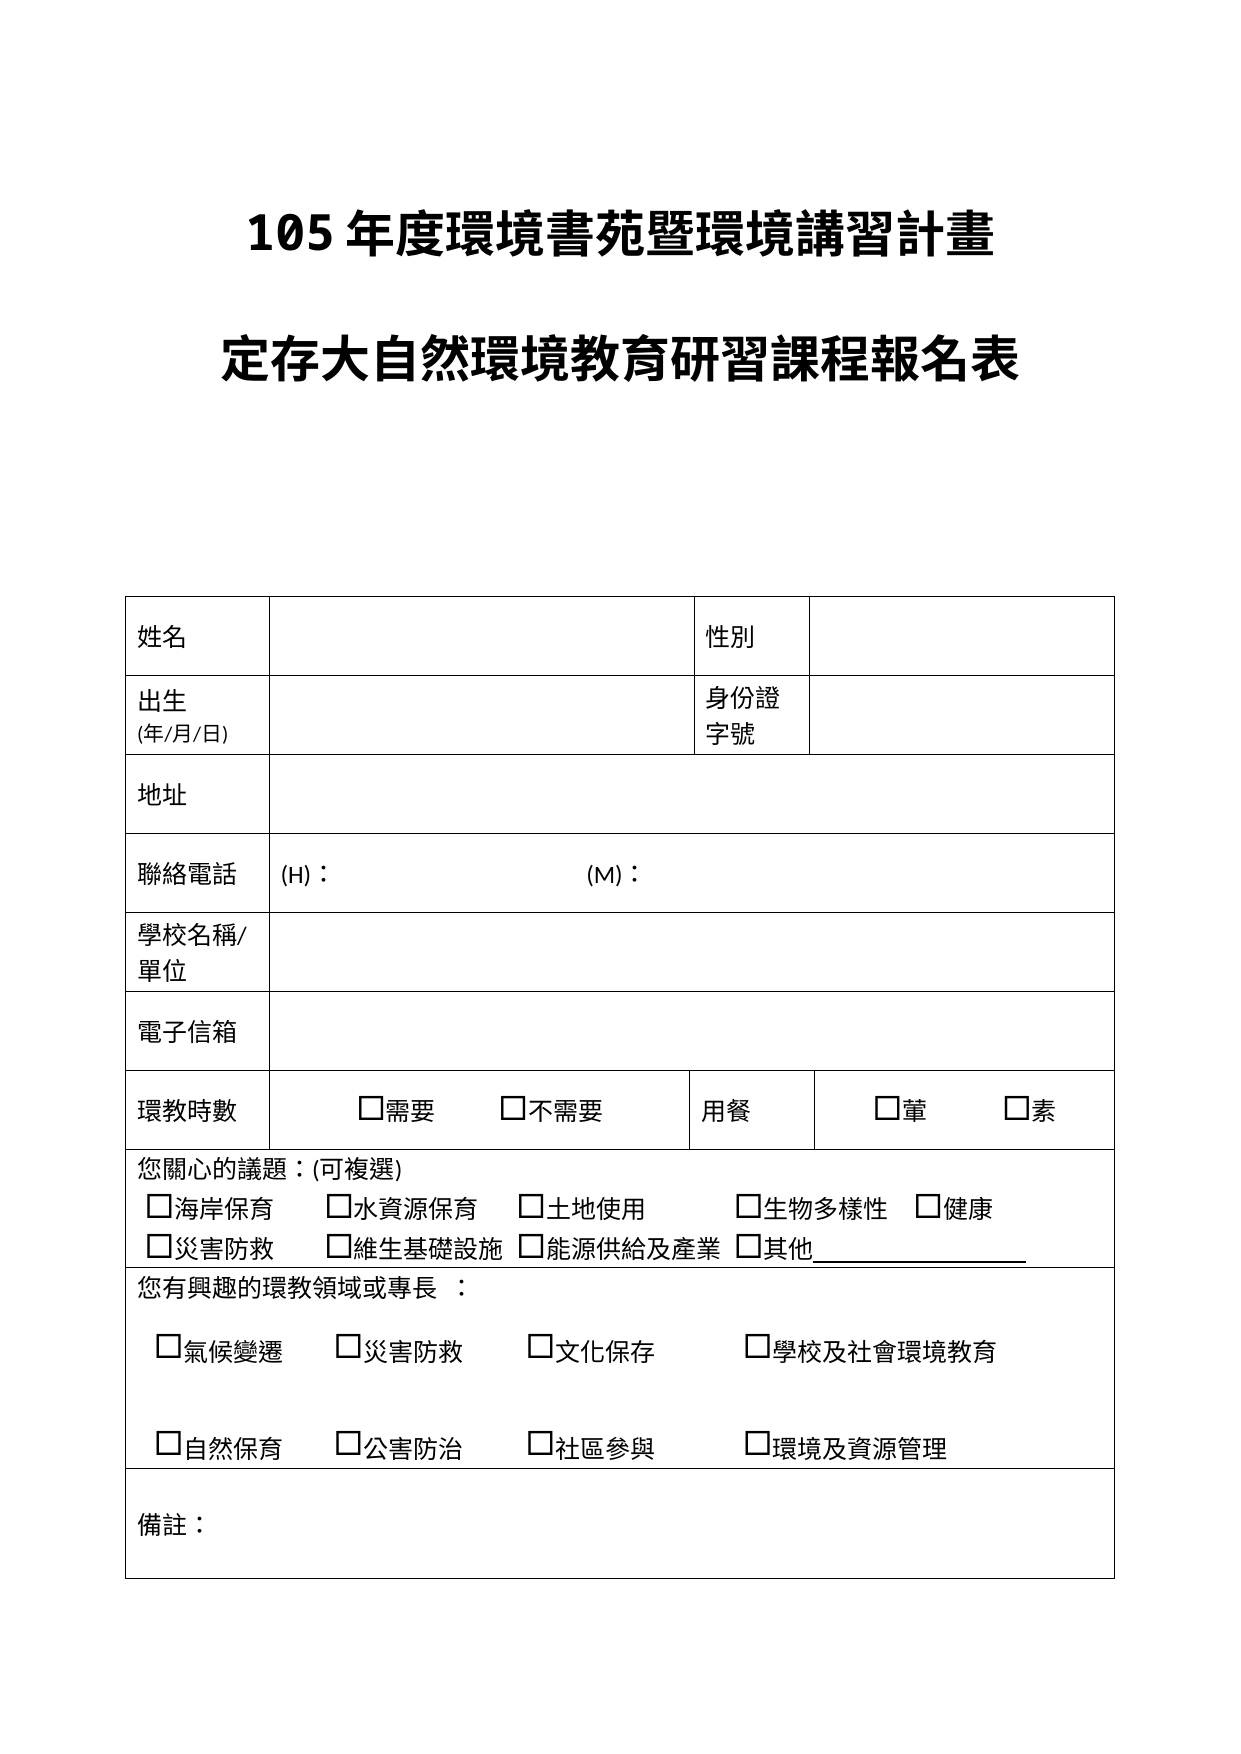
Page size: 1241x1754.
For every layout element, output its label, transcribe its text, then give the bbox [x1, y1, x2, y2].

table_cell 出生 (年/月/日) [126, 676, 269, 754]
table_cell 您關心的議題：(可複選) 海岸保育 水資源保育 土地使用 生物多樣性 健康 災害防救 維生基礎設施 能源供給及產業 其他 [126, 1150, 1114, 1267]
table_cell [270, 992, 1114, 1069]
table_cell 用餐 [690, 1071, 814, 1148]
table_cell [270, 755, 1114, 833]
table_cell 地址 [126, 755, 269, 833]
table_cell 身份證字號 [695, 676, 809, 754]
table_cell 聯絡電話 [126, 834, 269, 912]
table_cell [810, 676, 1114, 754]
table_cell [270, 913, 1114, 991]
table_header [270, 597, 694, 675]
table_cell 需要 不需要 [270, 1071, 689, 1148]
table_cell 環教時數 [126, 1071, 269, 1148]
table_header 性別 [695, 597, 809, 675]
table_cell 您有興趣的環教領域或專長 ： 氣候變遷 災害防救 文化保存 學校及社會環境教育 自然保育 公害防治 社區參與 環境及資源管理 [126, 1268, 1114, 1468]
table_cell 學校名稱/單位 [126, 913, 269, 991]
text 105年度環境書苑暨環境講習計畫 [187, 158, 1053, 283]
table_cell (H)： (M)： [270, 834, 1114, 912]
table_header [810, 597, 1114, 675]
table_header 姓名 [126, 597, 269, 675]
table_cell 備註： [126, 1469, 1114, 1578]
table_cell [270, 676, 694, 754]
text 定存大自然環境教育研習課程報名表 [187, 283, 1053, 408]
table_cell 電子信箱 [126, 992, 269, 1069]
table_cell 葷 素 [815, 1071, 1114, 1148]
